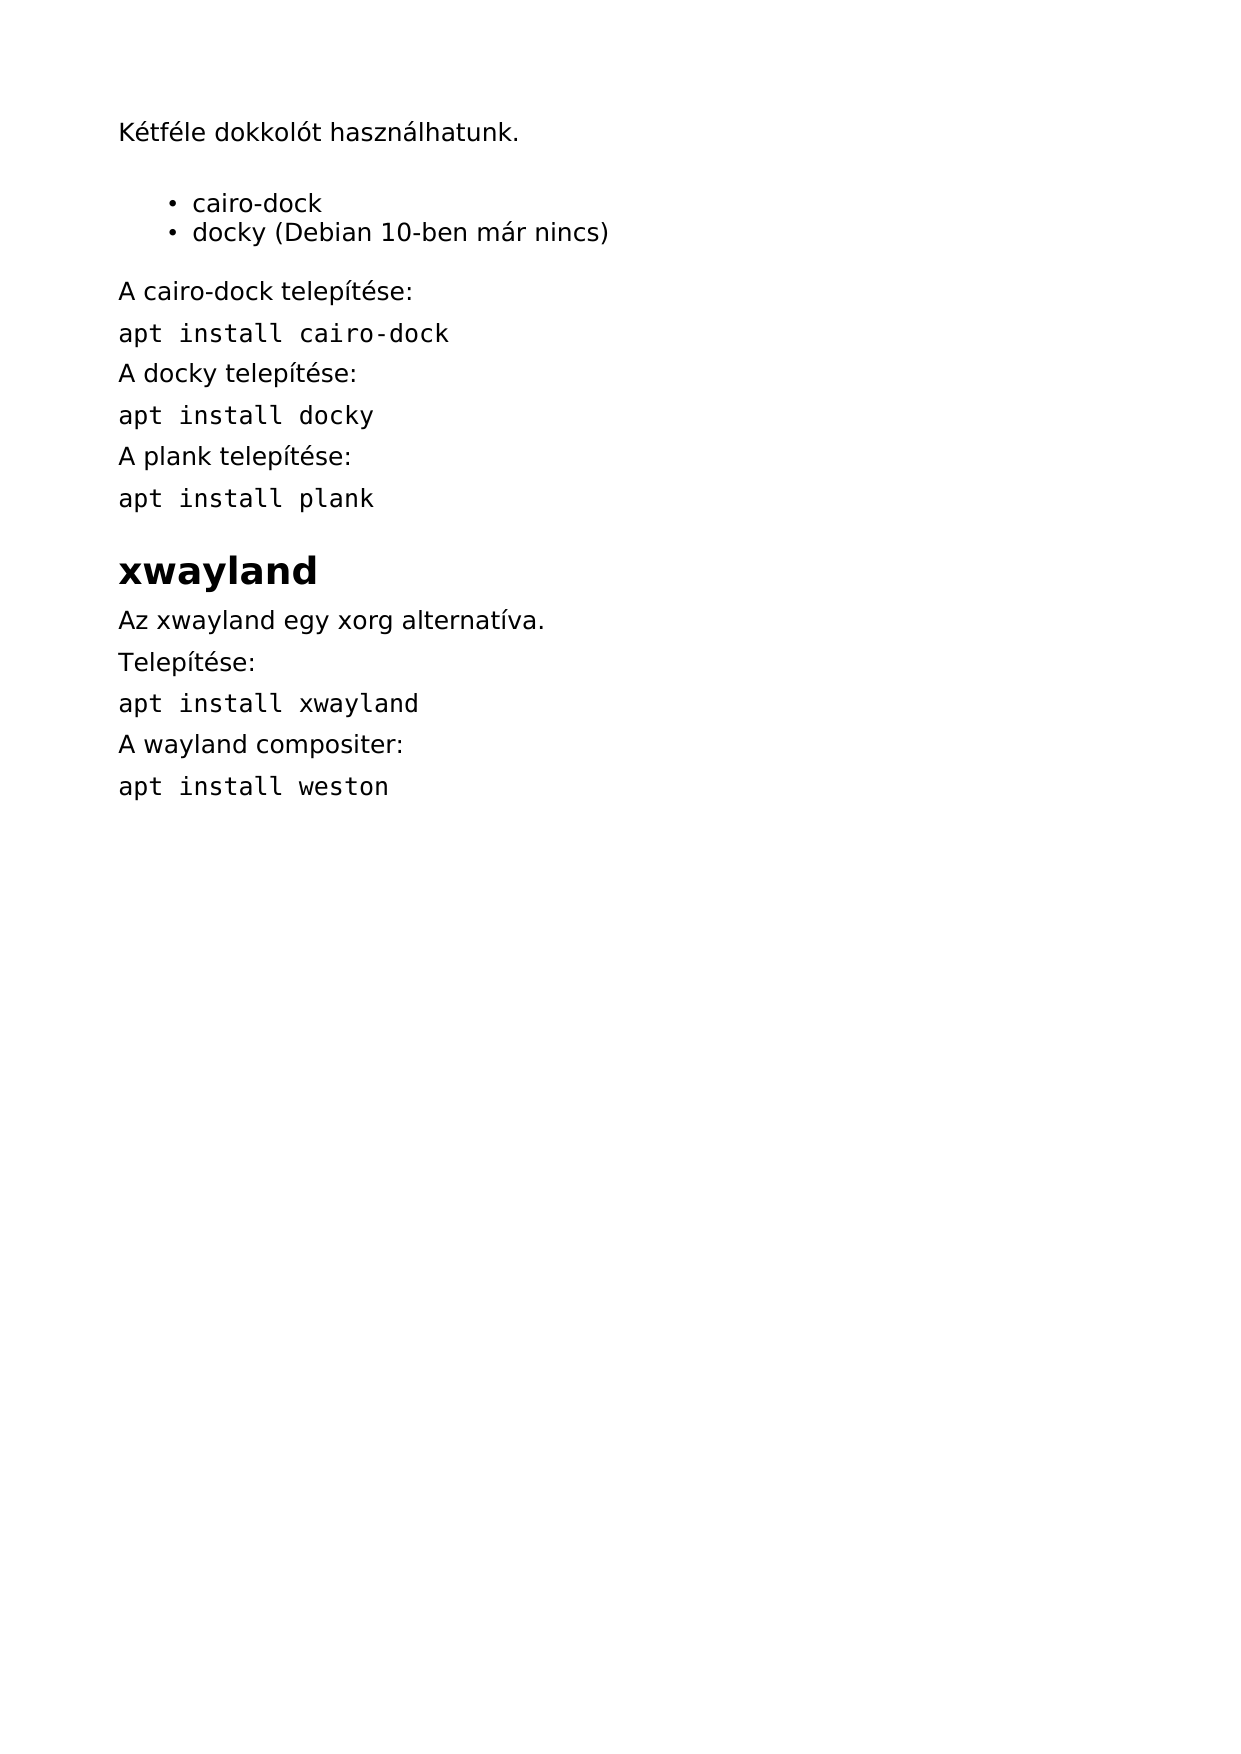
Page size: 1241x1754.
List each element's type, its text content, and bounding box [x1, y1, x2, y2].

text A cairo-dock telepítése: [118, 277, 1122, 306]
list cairo-dock [177, 189, 1122, 218]
text apt install cairo-dock [118, 319, 1122, 348]
text apt install plank [118, 484, 1122, 513]
text Telepítése: [118, 648, 1122, 677]
text A docky telepítése: [118, 360, 1122, 389]
text A plank telepítése: [118, 442, 1122, 471]
text apt install weston [118, 772, 1122, 801]
text Az xwayland egy xorg alternatíva. [118, 606, 1122, 635]
text apt install docky [118, 401, 1122, 431]
text Kétféle dokkolót használhatunk. [118, 118, 1122, 147]
text A wayland compositer: [118, 730, 1122, 759]
text apt install xwayland [118, 689, 1122, 718]
subtitle xwayland [118, 550, 1122, 593]
list docky (Debian 10-ben már nincs) [177, 218, 1122, 248]
